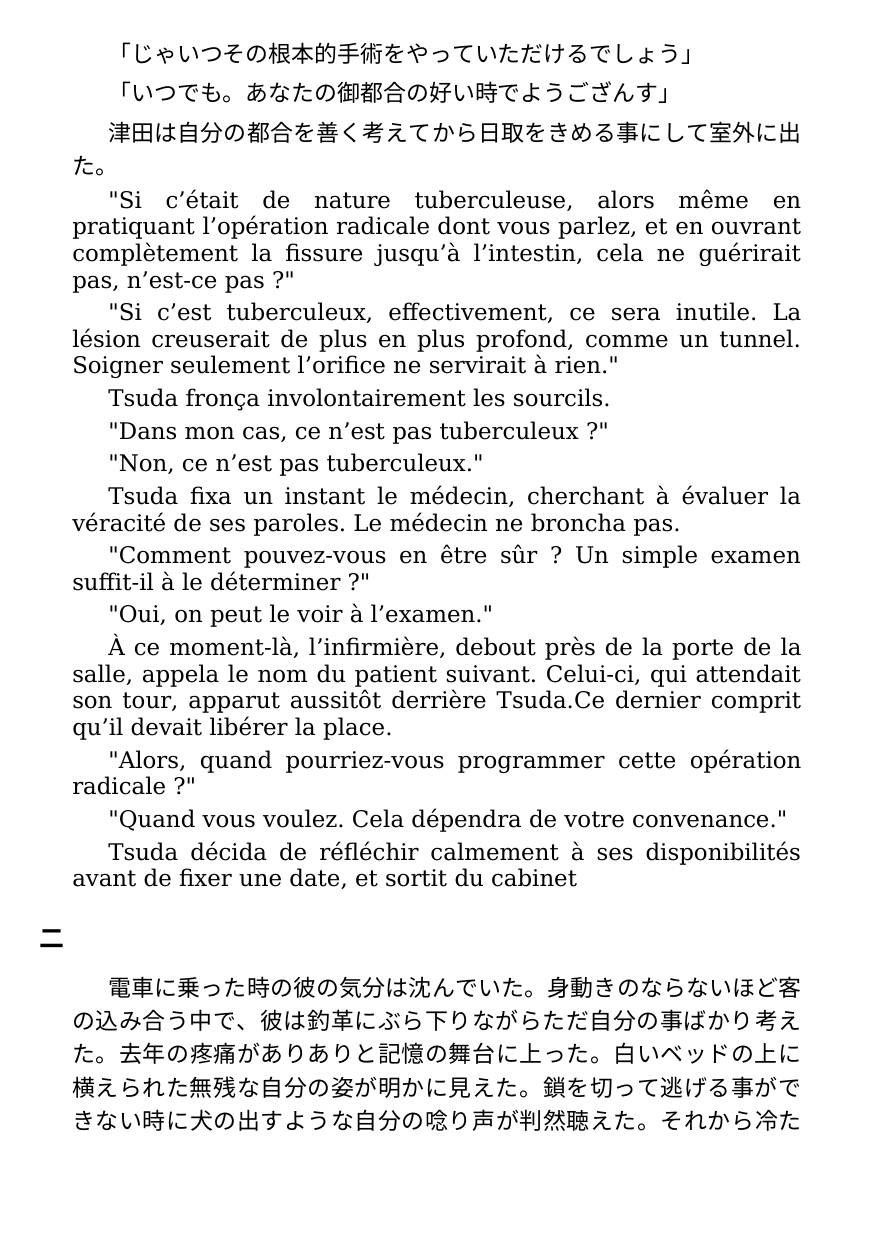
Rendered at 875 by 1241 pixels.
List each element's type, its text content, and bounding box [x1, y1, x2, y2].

text "Comment pouvez-vous en être sûr ? Un simple examen suffit-il à le déterminer ?" [72, 542, 802, 596]
text 電車に乗った時の彼の気分は沈んでいた。身動きのならないほど客の込み合う中で、彼は釣革にぶら下りながらただ自分の事ばかり考えた。去年の疼痛がありありと記憶の舞台に上った。白いベッドの上に横えられた無残な自分の姿が明かに見えた。鎖を切って逃げる事ができない時に犬の出すような自分の唸り声が判然聴えた。それから冷た [72, 970, 802, 1136]
text "Non, ce n’est pas tuberculeux." [72, 451, 802, 477]
text "Quand vous voulez. Cela dépendra de votre convenance." [72, 806, 802, 833]
text 「じゃいつその根本的手術をやっていただけるでしょう」 [72, 36, 802, 69]
subtitle 二 [36, 916, 838, 958]
text "Oui, on peut le voir à l’examen." [72, 602, 802, 628]
text Tsuda décida de réfléchir calmement à ses disponibilités avant de fixer une date, et sortit du cabinet [72, 839, 802, 892]
text "Dans mon cas, ce n’est pas tuberculeux ?" [72, 418, 802, 444]
text Tsuda fixa un instant le médecin, cherchant à évaluer la véracité de ses paroles. Le médecin ne broncha pas. [72, 483, 802, 536]
text 「いつでも。あなたの御都合の好い時でようござんす」 [72, 75, 802, 108]
text À ce moment-là, l’infirmière, debout près de la porte de la salle, appela le nom du patient suivant. Celui-ci, qui attendait son tour, apparut aussitôt derrière Tsuda.Ce dernier comprit qu’il devait libérer la place. [72, 634, 802, 741]
text 津田は自分の都合を善く考えてから日取をきめる事にして室外に出た。 [72, 114, 802, 181]
text Tsuda fronça involontairement les sourcils. [72, 385, 802, 412]
text "Si c’est tuberculeux, effectivement, ce sera inutile. La lésion creuserait de plus en plus profond, comme un tunnel. Soigner seulement l’orifice ne servirait à rien." [72, 299, 802, 379]
text "Alors, quand pourriez-vous programmer cette opération radicale ?" [72, 747, 802, 800]
text "Si c’était de nature tuberculeuse, alors même en pratiquant l’opération radicale dont vous parlez, et en ouvrant complètement la fissure jusqu’à l’intestin, cela ne guérirait pas, n’est-ce pas ?" [72, 187, 802, 293]
